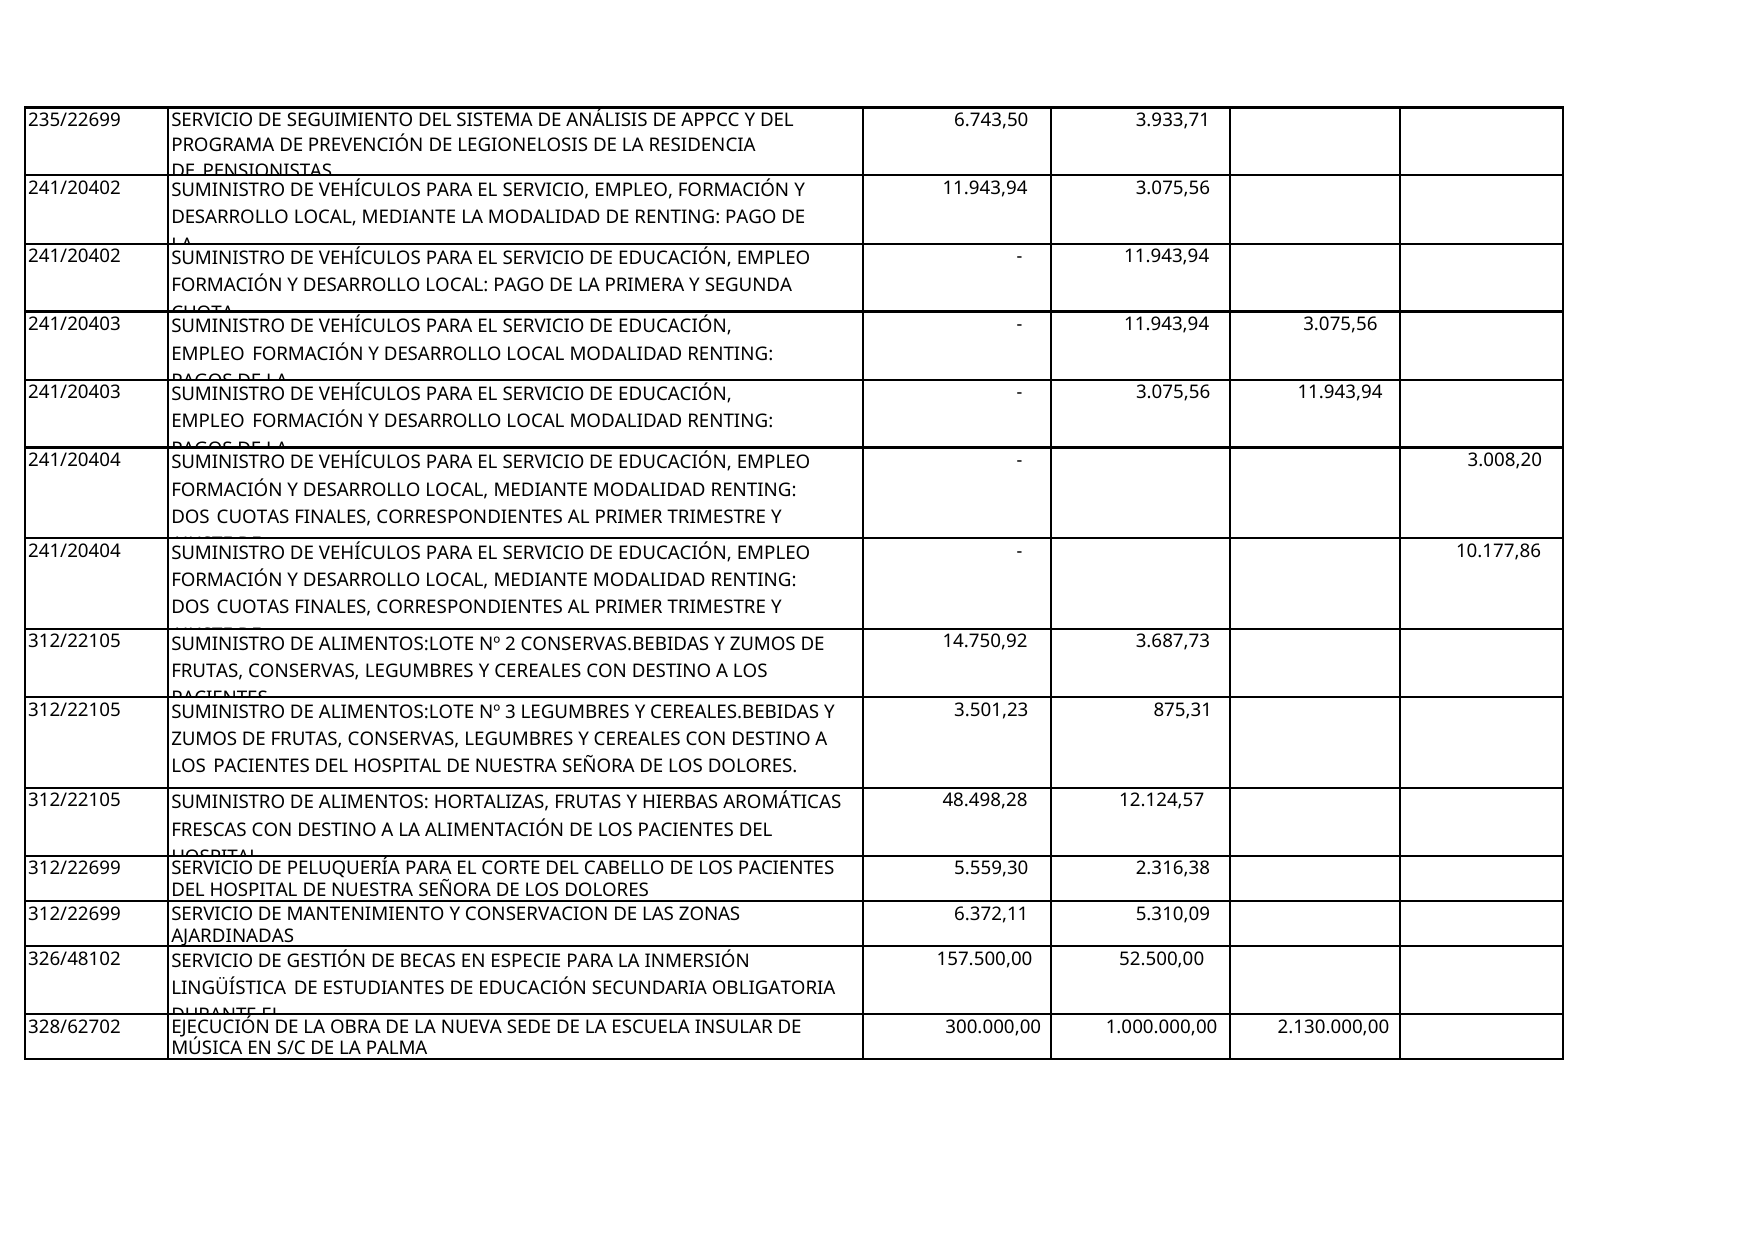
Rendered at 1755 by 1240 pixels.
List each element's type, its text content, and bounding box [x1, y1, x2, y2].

table_cell 48.498,28 [864, 789, 1050, 855]
table_cell 10.177,86 [1401, 539, 1562, 628]
table_cell SUMINISTRO DE ALIMENTOS:LOTE Nº 2 CONSERVAS.BEBIDAS Y ZUMOS DE FRUTAS, CONSERVAS, LEGUMBRES Y CEREALES CON DESTINO A LOS PACIENTES DEL HOSPITAL DE NUESTRA SEÑORA DE LOS DOLORES. [169, 630, 862, 696]
table_cell SUMINISTRO DE VEHÍCULOS PARA EL SERVICIO DE EDUCACIÓN, EMPLEO FORMACIÓN Y DESARROLLO LOCAL MODALIDAD RENTING: PAGOS DE LA TERCERA Y CUARTA CUOTA TRIMESTRAL 2021 [169, 313, 862, 378]
table_cell SUMINISTRO DE ALIMENTOS: HORTALIZAS, FRUTAS Y HIERBAS AROMÁTICAS FRESCAS CON DESTINO A LA ALIMENTACIÓN DE LOS PACIENTES DEL HOSPITAL DE NUESTRA SEÑORA DE LOS DOLORES [169, 789, 862, 855]
table_cell 6.372,11 [864, 902, 1050, 945]
table_cell [1231, 789, 1399, 855]
table_cell 241/20404 [26, 539, 167, 628]
table_cell 312/22105 [26, 630, 167, 696]
table_cell 326/48102 [26, 947, 167, 1013]
table_cell - [864, 245, 1050, 310]
table_header 3.933,71 [1052, 109, 1229, 174]
table_cell 2.130.000,00 [1231, 1015, 1399, 1058]
table_cell 52.500,00 [1052, 947, 1229, 1013]
table_header [1231, 109, 1399, 174]
table_cell [1401, 381, 1562, 446]
table_cell - [864, 313, 1050, 378]
table_cell [1401, 857, 1562, 900]
table_cell 12.124,57 [1052, 789, 1229, 855]
table_cell [1401, 698, 1562, 787]
table_cell [1052, 539, 1229, 628]
table_cell SUMINISTRO DE VEHÍCULOS PARA EL SERVICIO, EMPLEO, FORMACIÓN Y DESARROLLO LOCAL, MEDIANTE LA MODALIDAD DE RENTING: PAGO DE LA TERCERA Y CUARTA CUOTA TRIMESTRAL AÑO 2020 [169, 176, 862, 242]
table_cell 3.008,20 [1401, 449, 1562, 537]
table_cell SUMINISTRO DE ALIMENTOS:LOTE Nº 3 LEGUMBRES Y CEREALES.BEBIDAS Y ZUMOS DE FRUTAS, CONSERVAS, LEGUMBRES Y CEREALES CON DESTINO A LOS PACIENTES DEL HOSPITAL DE NUESTRA SEÑORA DE LOS DOLORES. [169, 698, 862, 787]
table_cell 5.310,09 [1052, 902, 1229, 945]
table_cell SUMINISTRO DE VEHÍCULOS PARA EL SERVICIO DE EDUCACIÓN, EMPLEO FORMACIÓN Y DESARROLLO LOCAL MODALIDAD RENTING: PAGOS DE LA TERCERA Y CUARTA CUOTA TRIMESTRAL 2021 [169, 381, 862, 446]
table_cell 241/20403 [26, 313, 167, 378]
table_cell 328/62702 [26, 1015, 167, 1058]
table_cell SUMINISTRO DE VEHÍCULOS PARA EL SERVICIO DE EDUCACIÓN, EMPLEO FORMACIÓN Y DESARROLLO LOCAL: PAGO DE LA PRIMERA Y SEGUNDA CUOTA TRIMESTRAL 2021 [169, 245, 862, 310]
table_cell 3.075,56 [1052, 381, 1229, 446]
table_cell 312/22699 [26, 857, 167, 900]
table_cell 157.500,00 [864, 947, 1050, 1013]
table_cell - [864, 539, 1050, 628]
table_cell [1231, 176, 1399, 242]
table_cell - [864, 381, 1050, 446]
table_cell 3.075,56 [1231, 313, 1399, 378]
table_cell [1231, 947, 1399, 1013]
table_cell 14.750,92 [864, 630, 1050, 696]
table_cell 5.559,30 [864, 857, 1050, 900]
table_cell [1401, 176, 1562, 242]
table_cell [1231, 857, 1399, 900]
table_cell 11.943,94 [1231, 381, 1399, 446]
table_cell 11.943,94 [1052, 313, 1229, 378]
table_cell 241/20402 [26, 176, 167, 242]
table_header SERVICIO DE SEGUIMIENTO DEL SISTEMA DE ANÁLISIS DE APPCC Y DEL PROGRAMA DE PREVENCIÓN DE LEGIONELOSIS DE LA RESIDENCIA DE PENSIONISTAS. [169, 109, 862, 174]
table_cell 2.316,38 [1052, 857, 1229, 900]
table_cell 300.000,00 [864, 1015, 1050, 1058]
table_cell 312/22105 [26, 789, 167, 855]
table_cell 11.943,94 [1052, 245, 1229, 310]
table_cell SUMINISTRO DE VEHÍCULOS PARA EL SERVICIO DE EDUCACIÓN, EMPLEO FORMACIÓN Y DESARROLLO LOCAL, MEDIANTE MODALIDAD RENTING: DOS CUOTAS FINALES, CORRESPONDIENTES AL PRIMER TRIMESTRE Y AJUSTE DE DÍAS ABRIL 2023 [169, 449, 862, 537]
table_cell 312/22105 [26, 698, 167, 787]
table_cell SERVICIO DE GESTIÓN DE BECAS EN ESPECIE PARA LA INMERSIÓN LINGÜÍSTICA DE ESTUDIANTES DE EDUCACIÓN SECUNDARIA OBLIGATORIA DURANTE EL CURSO ESCOLAR 2020/2021. [169, 947, 862, 1013]
table_header 235/22699 [26, 109, 167, 174]
table_header 6.743,50 [864, 109, 1050, 174]
table_cell 3.075,56 [1052, 176, 1229, 242]
table_cell 241/20403 [26, 381, 167, 446]
table_cell [1401, 902, 1562, 945]
table_cell 312/22699 [26, 902, 167, 945]
table_cell [1231, 630, 1399, 696]
table_cell [1401, 789, 1562, 855]
table_cell EJECUCIÓN DE LA OBRA DE LA NUEVA SEDE DE LA ESCUELA INSULAR DE MÚSICA EN S/C DE LA PALMA [169, 1015, 862, 1058]
table_cell SUMINISTRO DE VEHÍCULOS PARA EL SERVICIO DE EDUCACIÓN, EMPLEO FORMACIÓN Y DESARROLLO LOCAL, MEDIANTE MODALIDAD RENTING: DOS CUOTAS FINALES, CORRESPONDIENTES AL PRIMER TRIMESTRE Y AJUSTE DE DÍAS ABRIL 2023 [169, 539, 862, 628]
table_cell 875,31 [1052, 698, 1229, 787]
table_cell 11.943,94 [864, 176, 1050, 242]
table_cell SERVICIO DE PELUQUERÍA PARA EL CORTE DEL CABELLO DE LOS PACIENTES DEL HOSPITAL DE NUESTRA SEÑORA DE LOS DOLORES [169, 857, 862, 900]
table_cell [1052, 449, 1229, 537]
table_cell [1401, 245, 1562, 310]
table_cell [1231, 902, 1399, 945]
table_cell [1231, 698, 1399, 787]
table_cell [1401, 630, 1562, 696]
table_cell 241/20404 [26, 449, 167, 537]
table_cell SERVICIO DE MANTENIMIENTO Y CONSERVACION DE LAS ZONAS AJARDINADAS DEL HOSPITAL DE NUESTRA SEÑORA DE LOS DOLORES [169, 902, 862, 945]
table_cell - [864, 449, 1050, 537]
table_cell [1401, 947, 1562, 1013]
table_cell [1231, 539, 1399, 628]
table_cell 1.000.000,00 [1052, 1015, 1229, 1058]
table_cell [1231, 245, 1399, 310]
table_cell [1401, 313, 1562, 378]
table_cell [1401, 1015, 1562, 1058]
table_cell 3.501,23 [864, 698, 1050, 787]
table_cell 3.687,73 [1052, 630, 1229, 696]
table_cell 241/20402 [26, 245, 167, 310]
table_header [1401, 109, 1562, 174]
table_cell [1231, 449, 1399, 537]
